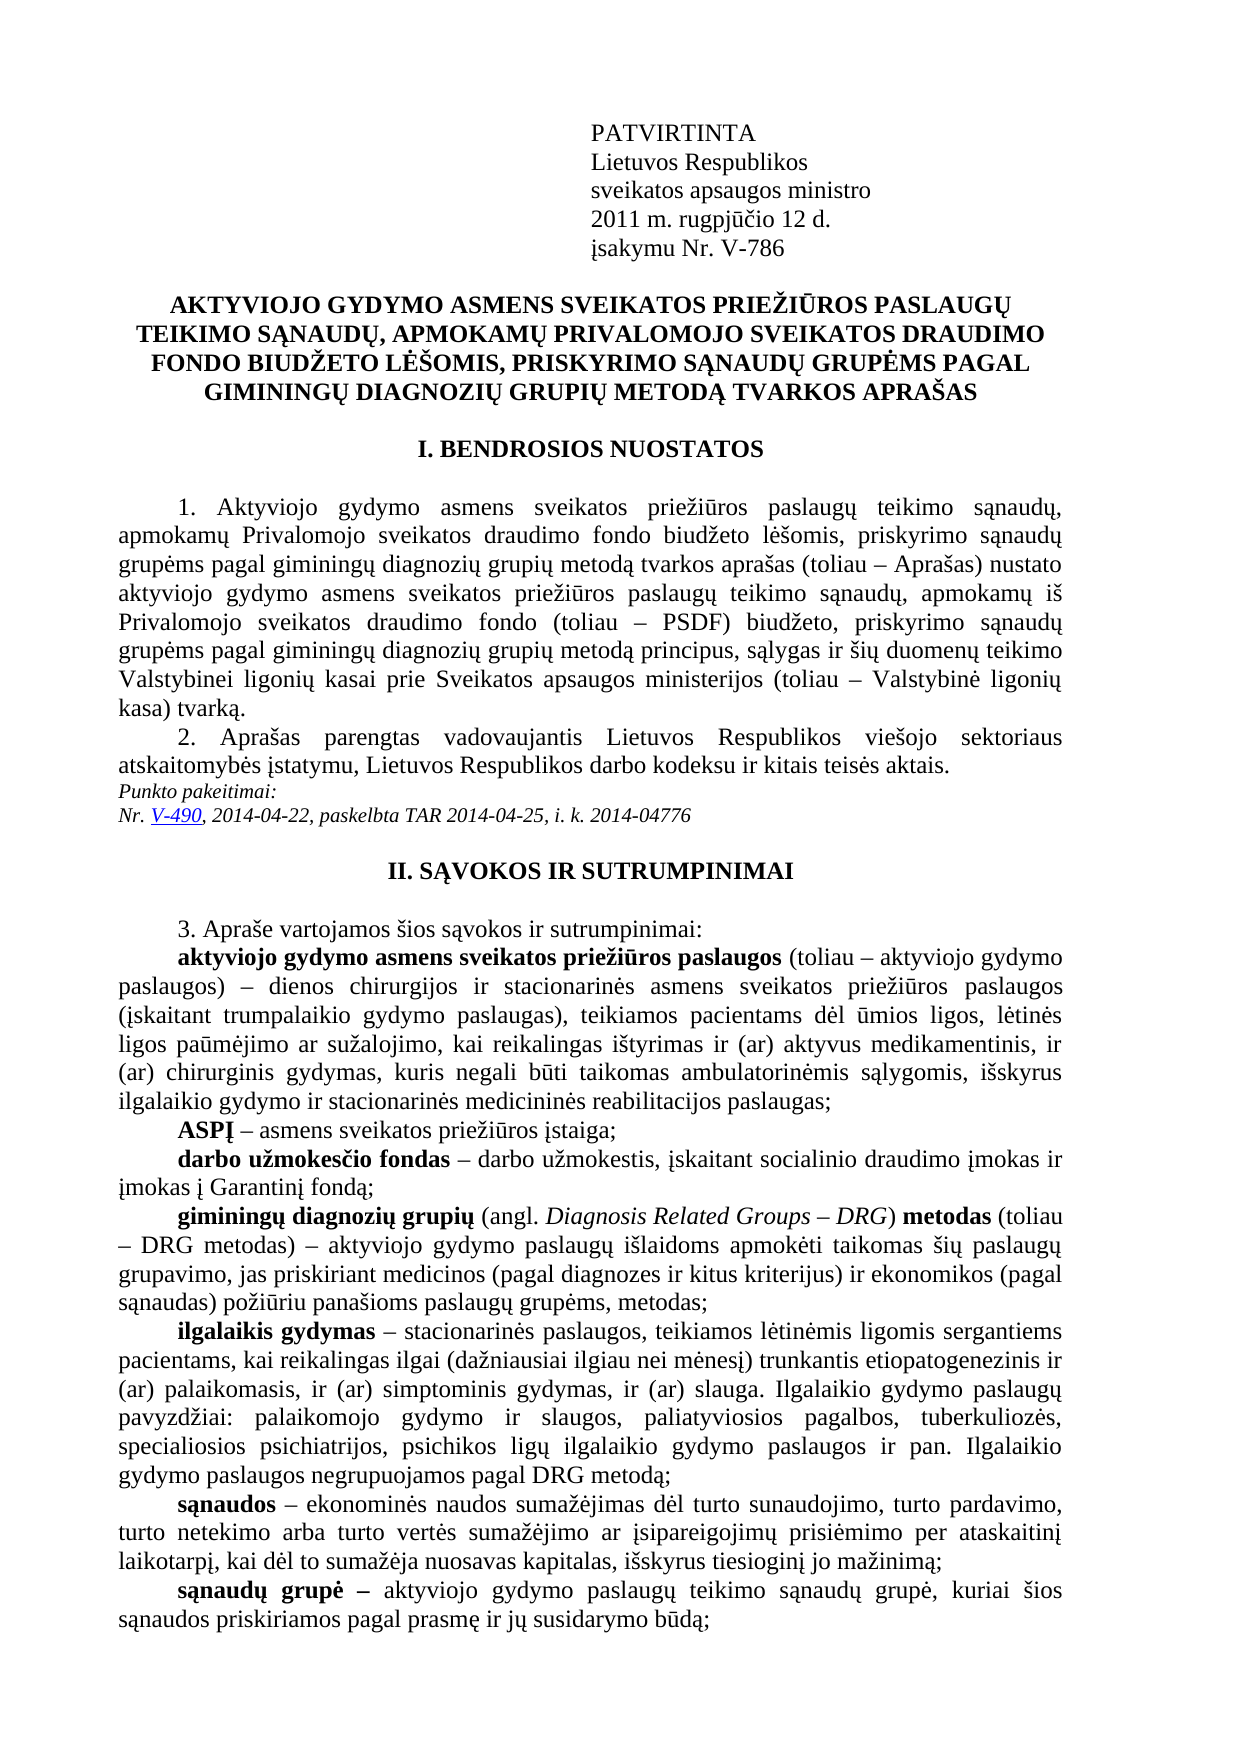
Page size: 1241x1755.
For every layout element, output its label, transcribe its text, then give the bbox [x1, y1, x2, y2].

text 2. Aprašas parengtas vadovaujantis Lietuvos Respublikos viešojo sektoriaus atskaitomybės įstatymu, Lietuvos Respublikos darbo kodeksu ir kitais teisės aktais. [118, 722, 1063, 779]
text I. BENDROSIOS NUOSTATOS [118, 434, 1063, 463]
text AKTYVIOJO GYDYMO ASMENS SVEIKATOS PRIEŽIŪROS PASLAUGŲ TEIKIMO SĄNAUDŲ, APMOKAMŲ PRIVALOMOJO SVEIKATOS DRAUDIMO FONDO BIUDŽETO LĖŠOMIS, PRISKYRIMO SĄNAUDŲ GRUPĖMS PAGAL GIMININGŲ DIAGNOZIŲ GRUPIŲ METODĄ TVARKOS APRAŠAS [118, 291, 1063, 406]
text II. SĄVOKOS IR SUTRUMPINIMAI [118, 856, 1063, 885]
text sąnaudos – ekonominės naudos sumažėjimas dėl turto sunaudojimo, turto pardavimo, turto netekimo arba turto vertės sumažėjimo ar įsipareigojimų prisiėmimo per ataskaitinį laikotarpį, kai dėl to sumažėja nuosavas kapitalas, išskyrus tiesioginį jo mažinimą; [118, 1489, 1063, 1575]
text 1. Aktyviojo gydymo asmens sveikatos priežiūros paslaugų teikimo sąnaudų, apmokamų Privalomojo sveikatos draudimo fondo biudžeto lėšomis, priskyrimo sąnaudų grupėms pagal giminingų diagnozių grupių metodą tvarkos aprašas (toliau – Aprašas) nustato aktyviojo gydymo asmens sveikatos priežiūros paslaugų teikimo sąnaudų, apmokamų iš Privalomojo sveikatos draudimo fondo (toliau – PSDF) biudžeto, priskyrimo sąnaudų grupėms pagal giminingų diagnozių grupių metodą principus, sąlygas ir šių duomenų teikimo Valstybinei ligonių kasai prie Sveikatos apsaugos ministerijos (toliau – Valstybinė ligonių kasa) tvarką. [118, 492, 1063, 722]
text PATVIRTINTA [591, 118, 1063, 147]
text aktyviojo gydymo asmens sveikatos priežiūros paslaugos (toliau – aktyviojo gydymo paslaugos) – dienos chirurgijos ir stacionarinės asmens sveikatos priežiūros paslaugos (įskaitant trumpalaikio gydymo paslaugas), teikiamos pacientams dėl ūmios ligos, lėtinės ligos paūmėjimo ar sužalojimo, kai reikalingas ištyrimas ir (ar) aktyvus medikamentinis, ir (ar) chirurginis gydymas, kuris negali būti taikomas ambulatorinėmis sąlygomis, išskyrus ilgalaikio gydymo ir stacionarinės medicininės reabilitacijos paslaugas; [118, 942, 1063, 1115]
text ASPĮ – asmens sveikatos priežiūros įstaiga; [118, 1115, 1063, 1144]
text Nr. V-490, 2014-04-22, paskelbta TAR 2014-04-25, i. k. 2014-04776 [118, 803, 1063, 827]
text įsakymu Nr. V-786 [591, 233, 1063, 262]
text Lietuvos Respublikos [591, 147, 1063, 176]
text Punkto pakeitimai: [118, 779, 1063, 803]
text darbo užmokesčio fondas – darbo užmokestis, įskaitant socialinio draudimo įmokas ir įmokas į Garantinį fondą; [118, 1144, 1063, 1201]
text ilgalaikis gydymas – stacionarinės paslaugos, teikiamos lėtinėmis ligomis sergantiems pacientams, kai reikalingas ilgai (dažniausiai ilgiau nei mėnesį) trunkantis etiopatogenezinis ir (ar) palaikomasis, ir (ar) simptominis gydymas, ir (ar) slauga. Ilgalaikio gydymo paslaugų pavyzdžiai: palaikomojo gydymo ir slaugos, paliatyviosios pagalbos, tuberkuliozės, specialiosios psichiatrijos, psichikos ligų ilgalaikio gydymo paslaugos ir pan. Ilgalaikio gydymo paslaugos negrupuojamos pagal DRG metodą; [118, 1316, 1063, 1489]
text 2011 m. rugpjūčio 12 d. [591, 204, 1063, 233]
text giminingų diagnozių grupių (angl. Diagnosis Related Groups – DRG) metodas (toliau – DRG metodas) – aktyviojo gydymo paslaugų išlaidoms apmokėti taikomas šių paslaugų grupavimo, jas priskiriant medicinos (pagal diagnozes ir kitus kriterijus) ir ekonomikos (pagal sąnaudas) požiūriu panašioms paslaugų grupėms, metodas; [118, 1201, 1063, 1316]
text sveikatos apsaugos ministro [591, 176, 1063, 204]
text 3. Apraše vartojamos šios sąvokos ir sutrumpinimai: [118, 914, 1063, 942]
text sąnaudų grupė – aktyviojo gydymo paslaugų teikimo sąnaudų grupė, kuriai šios sąnaudos priskiriamos pagal prasmę ir jų susidarymo būdą; [118, 1575, 1063, 1632]
